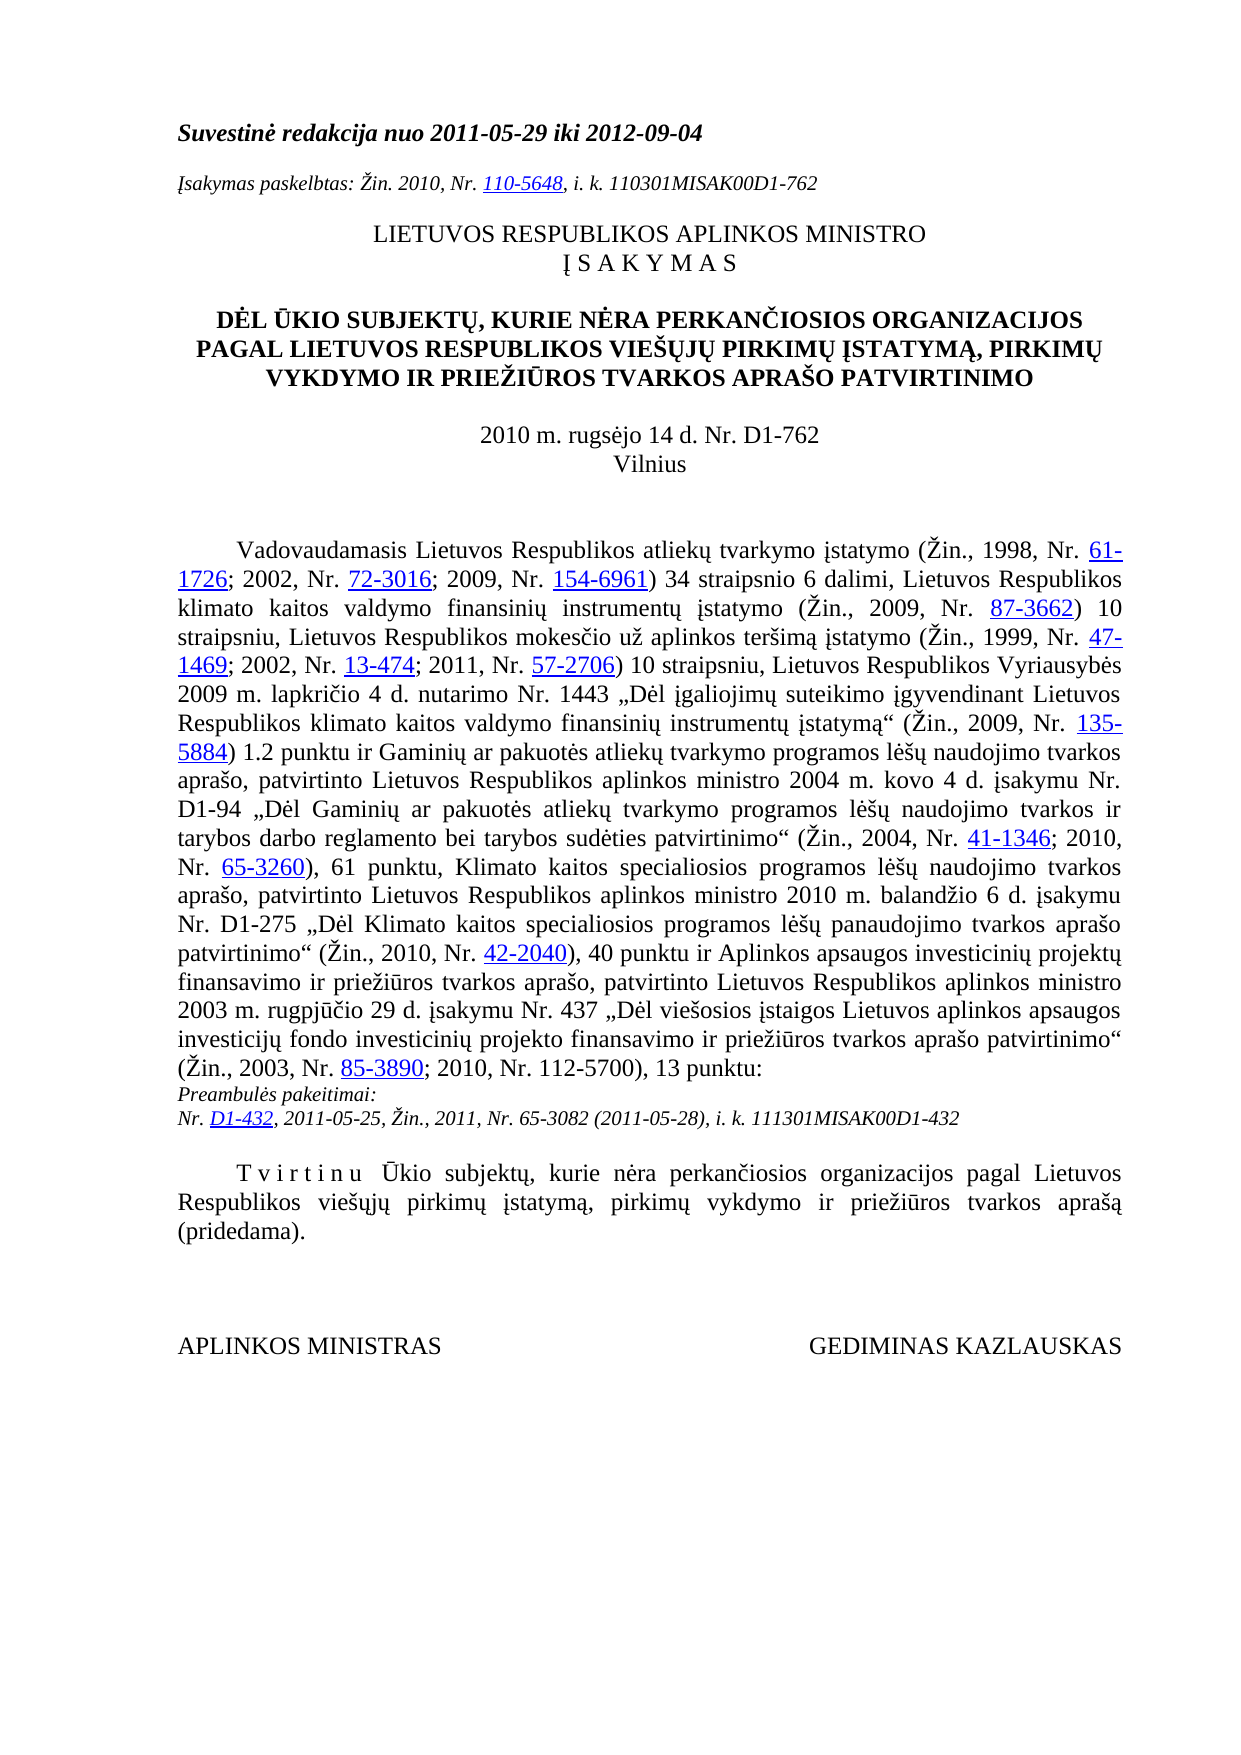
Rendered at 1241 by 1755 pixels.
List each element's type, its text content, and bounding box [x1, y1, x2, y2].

text LIETUVOS RESPUBLIKOS APLINKOS MINISTRO [177, 219, 1122, 248]
text DĖL ŪKIO SUBJEKTŲ, KURIE NĖRA PERKANČIOSIOS ORGANIZACIJOS PAGAL LIETUVOS RESPUBLIKOS VIEŠŲJŲ PIRKIMŲ ĮSTATYMĄ, PIRKIMŲ VYKDYMO IR PRIEŽIŪROS TVARKOS APRAŠO PATVIRTINIMO [177, 305, 1122, 392]
text Preambulės pakeitimai: [177, 1082, 1122, 1106]
text 2010 m. rugsėjo 14 d. Nr. D1-762 [177, 420, 1122, 449]
text Įsakymas paskelbtas: Žin. 2010, Nr. 110-5648, i. k. 110301MISAK00D1-762 [177, 171, 1122, 195]
text Vilnius [177, 449, 1122, 478]
text ĮSAKYMAS [177, 248, 1122, 277]
text Tvirtinu Ūkio subjektų, kurie nėra perkančiosios organizacijos pagal Lietuvos Respublikos viešųjų pirkimų įstatymą, pirkimų vykdymo ir priežiūros tvarkos aprašą (pridedama). [177, 1158, 1122, 1245]
text Suvestinė redakcija nuo 2011-05-29 iki 2012-09-04 [177, 118, 1122, 147]
text Aplinkos ministras Gediminas Kazlauskas [177, 1331, 1122, 1360]
text Vadovaudamasis Lietuvos Respublikos atliekų tvarkymo įstatymo (Žin., 1998, Nr. 61-1726; 2002, Nr. 72-3016; 2009, Nr. 154-6961) 34 straipsnio 6 dalimi, Lietuvos Respublikos klimato kaitos valdymo finansinių instrumentų įstatymo (Žin., 2009, Nr. 87-3662) 10 straipsniu, Lietuvos Respublikos mokesčio už aplinkos teršimą įstatymo (Žin., 1999, Nr. 47-1469; 2002, Nr. 13-474; 2011, Nr. 57-2706) 10 straipsniu, Lietuvos Respublikos Vyriausybės 2009 m. lapkričio 4 d. nutarimo Nr. 1443 „Dėl įgaliojimų suteikimo įgyvendinant Lietuvos Respublikos klimato kaitos valdymo finansinių instrumentų įstatymą“ (Žin., 2009, Nr. 135-5884) 1.2 punktu ir Gaminių ar pakuotės atliekų tvarkymo programos lėšų naudojimo tvarkos aprašo, patvirtinto Lietuvos Respublikos aplinkos ministro 2004 m. kovo 4 d. įsakymu Nr. D1-94 „Dėl Gaminių ar pakuotės atliekų tvarkymo programos lėšų naudojimo tvarkos ir tarybos darbo reglamento bei tarybos sudėties patvirtinimo“ (Žin., 2004, Nr. 41-1346; 2010, Nr. 65-3260), 61 punktu, Klimato kaitos specialiosios programos lėšų naudojimo tvarkos aprašo, patvirtinto Lietuvos Respublikos aplinkos ministro 2010 m. balandžio 6 d. įsakymu Nr. D1-275 „Dėl Klimato kaitos specialiosios programos lėšų panaudojimo tvarkos aprašo patvirtinimo“ (Žin., 2010, Nr. 42-2040), 40 punktu ir Aplinkos apsaugos investicinių projektų finansavimo ir priežiūros tvarkos aprašo, patvirtinto Lietuvos Respublikos aplinkos ministro 2003 m. rugpjūčio 29 d. įsakymu Nr. 437 „Dėl viešosios įstaigos Lietuvos aplinkos apsaugos investicijų fondo investicinių projekto finansavimo ir priežiūros tvarkos aprašo patvirtinimo“ (Žin., 2003, Nr. 85-3890; 2010, Nr. 112-5700), 13 punktu: [177, 535, 1122, 1082]
text Nr. D1-432, 2011-05-25, Žin., 2011, Nr. 65-3082 (2011-05-28), i. k. 111301MISAK00D1-432 [177, 1106, 1122, 1130]
